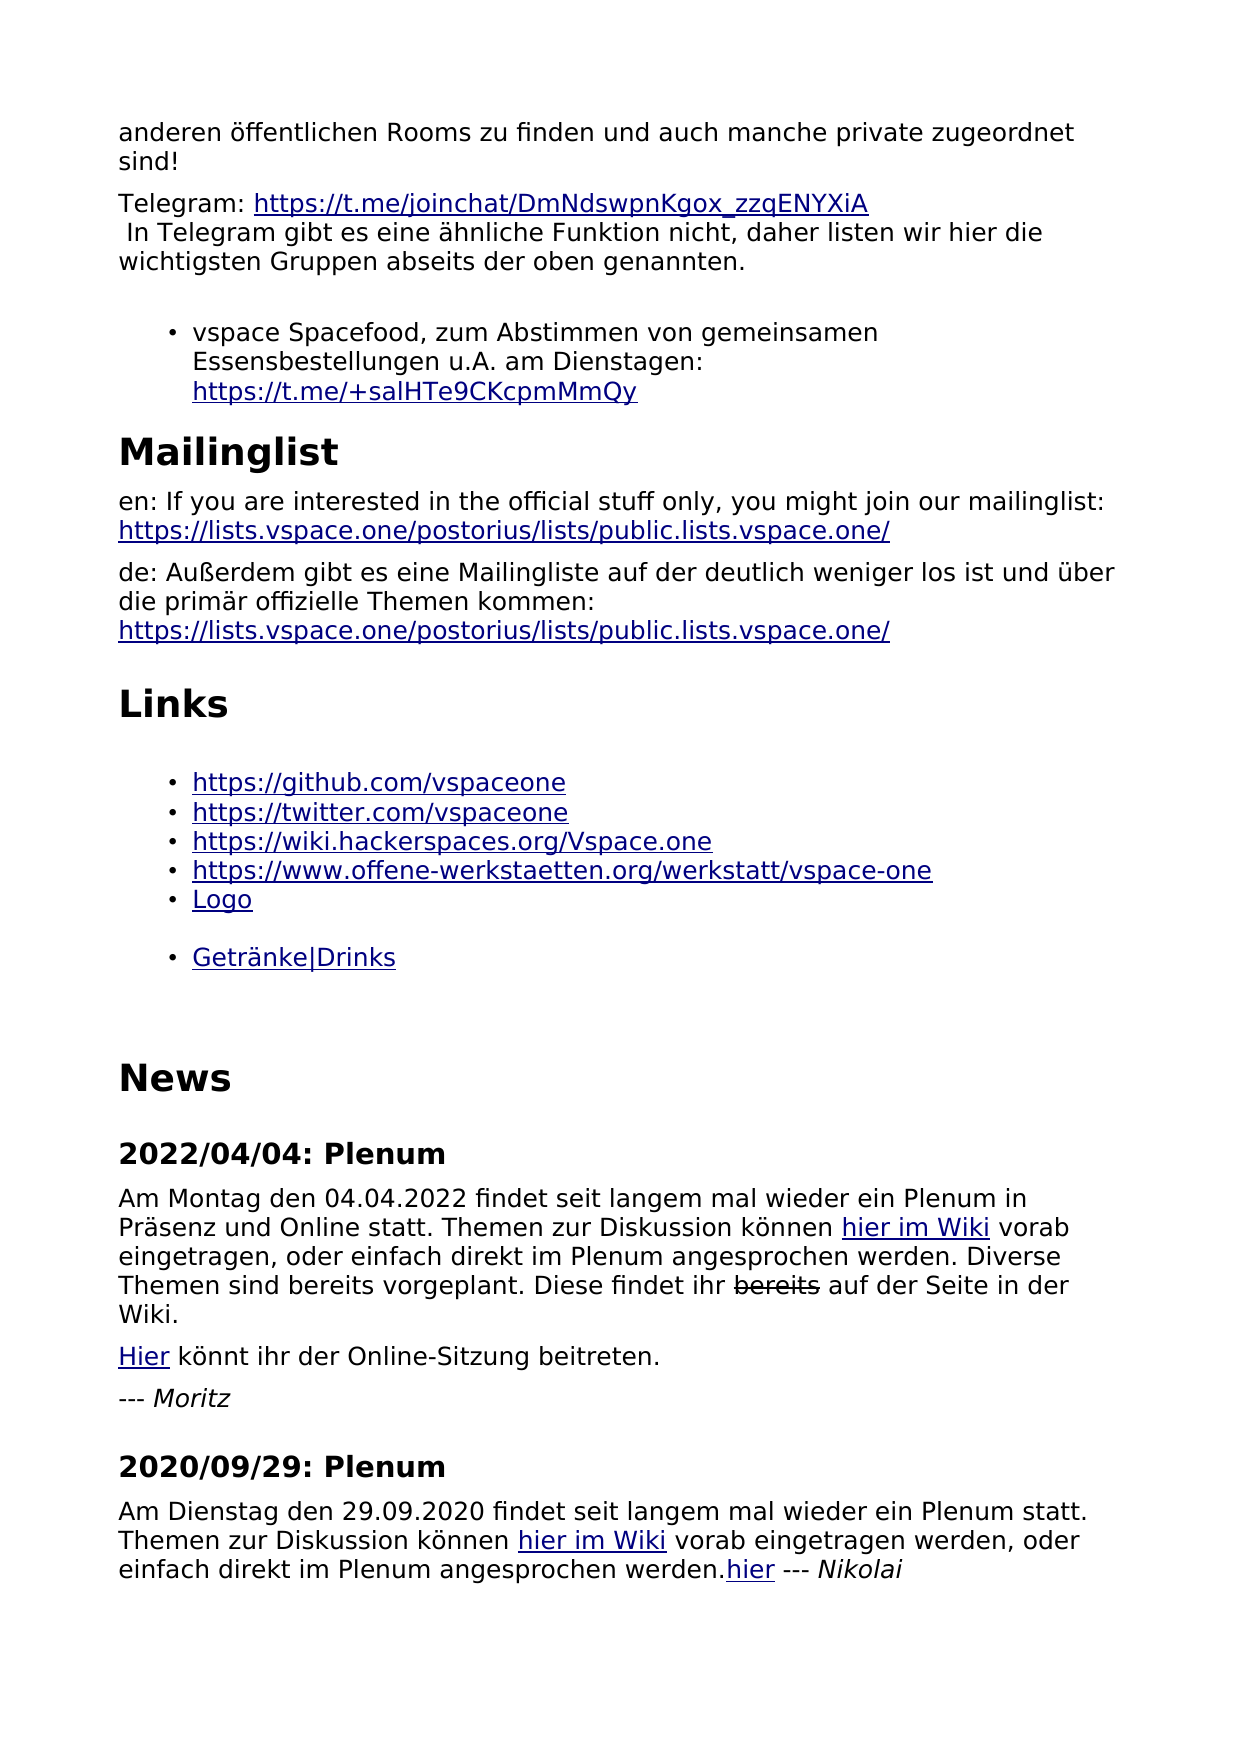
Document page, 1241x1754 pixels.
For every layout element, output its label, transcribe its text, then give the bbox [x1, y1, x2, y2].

text Am Dienstag den 29.09.2020 findet seit langem mal wieder ein Plenum statt. Themen zur Diskussion können hier im Wiki vorab eingetragen werden, oder einfach direkt im Plenum angesprochen werden.hier --- Nikolai [118, 1497, 1122, 1584]
text Am Montag den 04.04.2022 findet seit langem mal wieder ein Plenum in Präsenz und Online statt. Themen zur Diskussion können hier im Wiki vorab eingetragen, oder einfach direkt im Plenum angesprochen werden. Diverse Themen sind bereits vorgeplant. Diese findet ihr bereits auf der Seite in der Wiki. [118, 1184, 1122, 1330]
list Getränke|Drinks [177, 943, 1122, 1002]
list https://github.com/vspaceone [177, 768, 1122, 798]
subtitle Links [118, 683, 1122, 727]
list https://wiki.hackerspaces.org/Vspace.one [177, 827, 1122, 856]
list Logo [177, 885, 1122, 943]
subtitle 2020/09/29: Plenum [118, 1451, 1122, 1484]
list https://www.offene-werkstaetten.org/werkstatt/vspace-one [177, 856, 1122, 885]
text Hier könnt ihr der Online-Sitzung beitreten. [118, 1342, 1122, 1371]
subtitle Mailinglist [118, 431, 1122, 474]
text Telegram: https://t.me/joinchat/DmNdswpnKgox_zzqENYXiA In Telegram gibt es eine ähnliche Funktion nicht, daher listen wir hier die wichtigsten Gruppen abseits der oben genannten. [118, 189, 1122, 276]
text anderen öffentlichen Rooms zu finden und auch manche private zugeordnet sind! [118, 118, 1122, 176]
list https://twitter.com/vspaceone [177, 798, 1122, 827]
subtitle News [118, 1056, 1122, 1100]
text --- Moritz [118, 1384, 1122, 1413]
text de: Außerdem gibt es eine Mailingliste auf der deutlich weniger los ist und über die primär offizielle Themen kommen: https://lists.vspace.one/postorius/lists/public.lists.vspace.one/ [118, 558, 1122, 645]
list vspace Spacefood, zum Abstimmen von gemeinsamen Essensbestellungen u.A. am Dienstagen: https://t.me/+salHTe9CKcpmMmQy [177, 318, 1122, 406]
text en: If you are interested in the official stuff only, you might join our mailinglist: https://lists.vspace.one/postorius/lists/public.lists.vspace.one/ [118, 487, 1122, 545]
subtitle 2022/04/04: Plenum [118, 1137, 1122, 1171]
